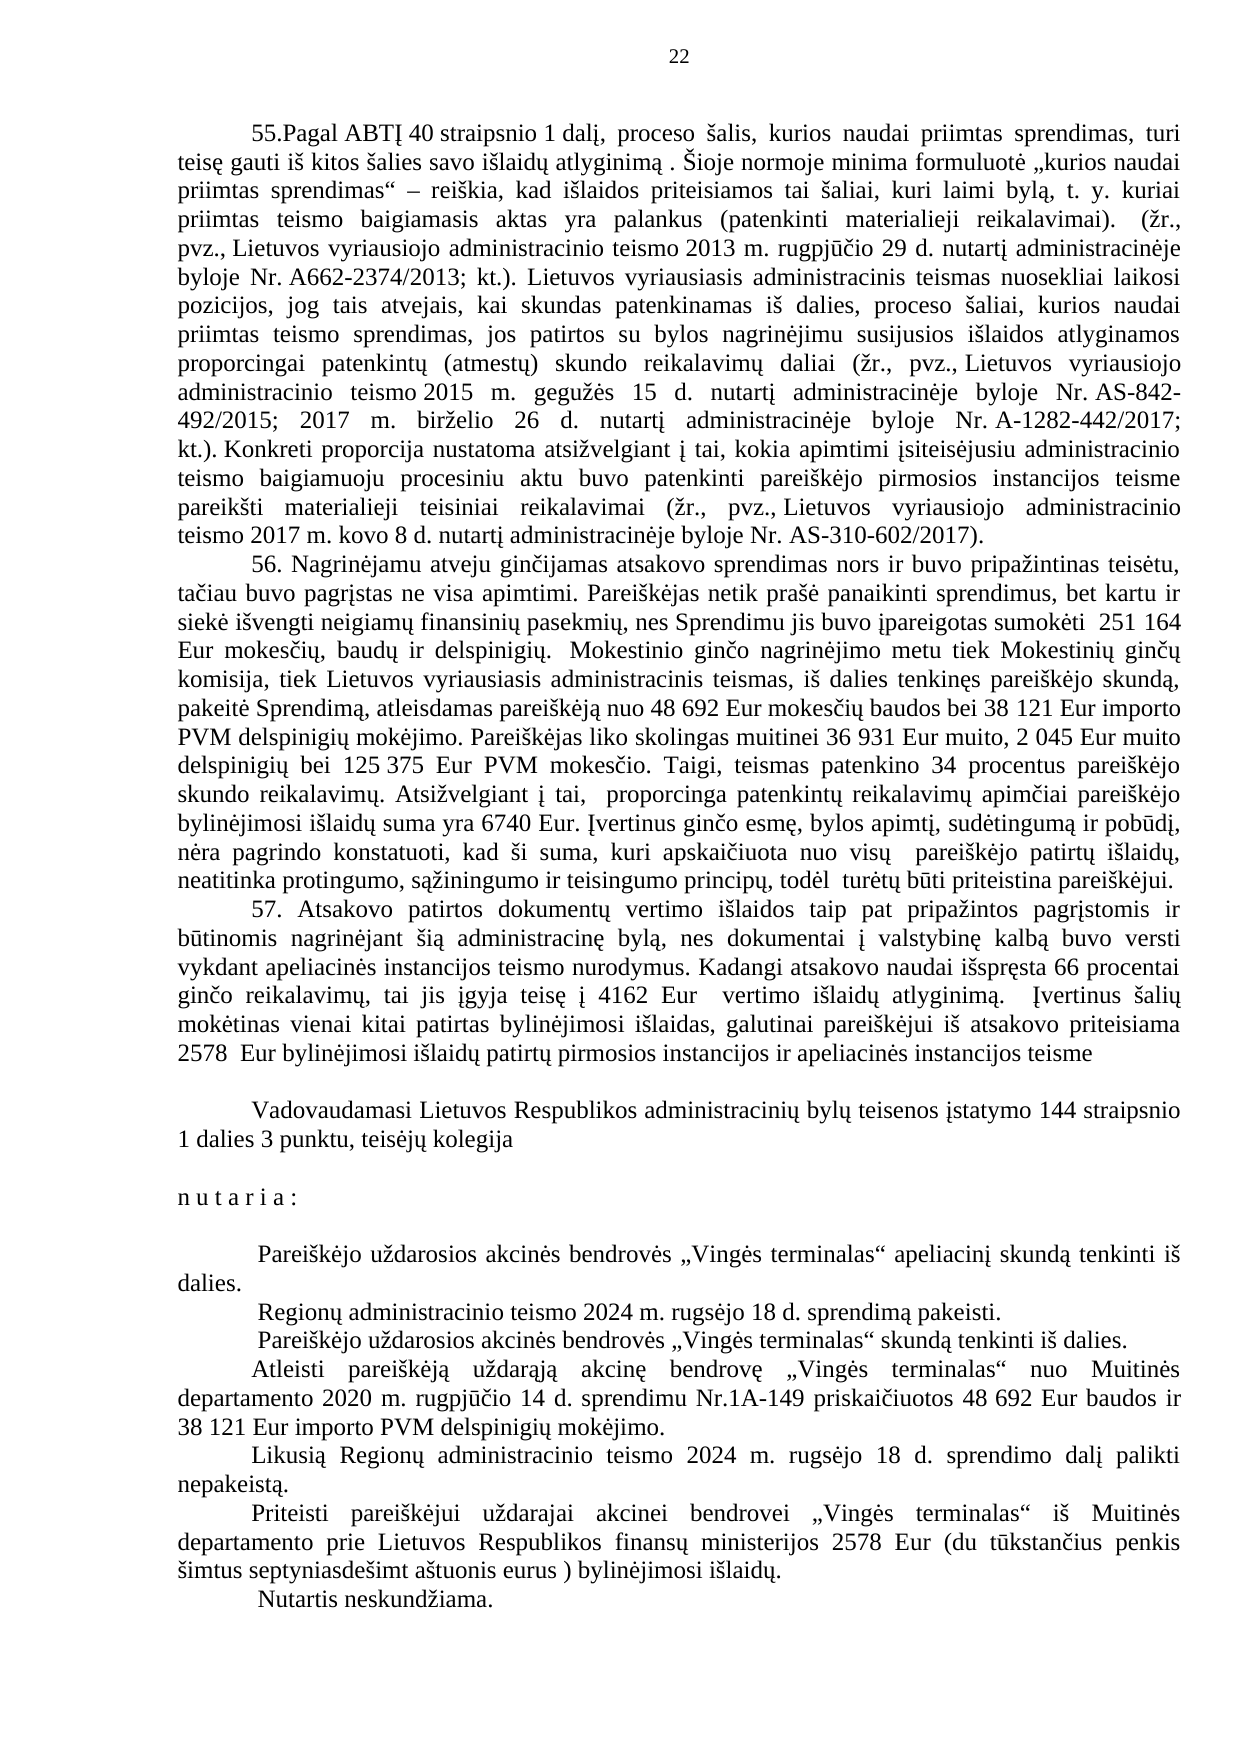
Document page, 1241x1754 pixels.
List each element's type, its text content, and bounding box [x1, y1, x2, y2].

text 57. Atsakovo patirtos dokumentų vertimo išlaidos taip pat pripažintos pagrįstomis ir būtinomis nagrinėjant šią administracinę bylą, nes dokumentai į valstybinę kalbą buvo versti vykdant apeliacinės instancijos teismo nurodymus. Kadangi atsakovo naudai išspręsta 66 procentai ginčo reikalavimų, tai jis įgyja teisę į 4162 Eur vertimo išlaidų atlyginimą. Įvertinus šalių mokėtinas vienai kitai patirtas bylinėjimosi išlaidas, galutinai pareiškėjui iš atsakovo priteisiama 2578 Eur bylinėjimosi išlaidų patirtų pirmosios instancijos ir apeliacinės instancijos teisme [177, 894, 1181, 1067]
text 56. Nagrinėjamu atveju ginčijamas atsakovo sprendimas nors ir buvo pripažintinas teisėtu, tačiau buvo pagrįstas ne visa apimtimi. Pareiškėjas netik prašė panaikinti sprendimus, bet kartu ir siekė išvengti neigiamų finansinių pasekmių, nes Sprendimu jis buvo įpareigotas sumokėti 251 164 Eur mokesčių, baudų ir delspinigių. Mokestinio ginčo nagrinėjimo metu tiek Mokestinių ginčų komisija, tiek Lietuvos vyriausiasis administracinis teismas, iš dalies tenkinęs pareiškėjo skundą, pakeitė Sprendimą, atleisdamas pareiškėją nuo 48 692 Eur mokesčių baudos bei 38 121 Eur importo PVM delspinigių mokėjimo. Pareiškėjas liko skolingas muitinei 36 931 Eur muito, 2 045 Eur muito delspinigių bei 125 375 Eur PVM mokesčio. Taigi, teismas patenkino 34 procentus pareiškėjo skundo reikalavimų. Atsižvelgiant į tai, proporcinga patenkintų reikalavimų apimčiai pareiškėjo bylinėjimosi išlaidų suma yra 6740 Eur. Įvertinus ginčo esmę, bylos apimtį, sudėtingumą ir pobūdį, nėra pagrindo konstatuoti, kad ši suma, kuri apskaičiuota nuo visų pareiškėjo patirtų išlaidų, neatitinka protingumo, sąžiningumo ir teisingumo principų, todėl turėtų būti priteistina pareiškėjui. [177, 549, 1181, 894]
text Pareiškėjo uždarosios akcinės bendrovės „Vingės terminalas“ apeliacinį skundą tenkinti iš dalies. [177, 1239, 1181, 1297]
text Regionų administracinio teismo 2024 m. rugsėjo 18 d. sprendimą pakeisti. [177, 1297, 1181, 1326]
text Nutartis neskundžiama. [177, 1584, 1181, 1613]
text Vadovaudamasi Lietuvos Respublikos administracinių bylų teisenos įstatymo 144 straipsnio 1 dalies 3 punktu, teisėjų kolegija [177, 1096, 1181, 1153]
text nutaria: [177, 1182, 1181, 1211]
text Priteisti pareiškėjui uždarajai akcinei bendrovei „Vingės terminalas“ iš Muitinės departamento prie Lietuvos Respublikos finansų ministerijos 2578 Eur (du tūkstančius penkis šimtus septyniasdešimt aštuonis eurus ) bylinėjimosi išlaidų. [177, 1498, 1181, 1584]
text Pareiškėjo uždarosios akcinės bendrovės „Vingės terminalas“ skundą tenkinti iš dalies. [177, 1326, 1181, 1354]
text Atleisti pareiškėją uždarąją akcinę bendrovę „Vingės terminalas“ nuo Muitinės departamento 2020 m. rugpjūčio 14 d. sprendimu Nr.1A-149 priskaičiuotos 48 692 Eur baudos ir 38 121 Eur importo PVM delspinigių mokėjimo. [177, 1354, 1181, 1441]
text Likusią Regionų administracinio teismo 2024 m. rugsėjo 18 d. sprendimo dalį palikti nepakeistą. [177, 1441, 1181, 1498]
text 55.Pagal ABTĮ 40 straipsnio 1 dalį, proceso šalis, kurios naudai priimtas sprendimas, turi teisę gauti iš kitos šalies savo išlaidų atlyginimą . Šioje normoje minima formuluotė „kurios naudai priimtas sprendimas“ – reiškia, kad išlaidos priteisiamos tai šaliai, kuri laimi bylą, t. y. kuriai priimtas teismo baigiamasis aktas yra palankus (patenkinti materialieji reikalavimai). (žr., pvz., Lietuvos vyriausiojo administracinio teismo 2013 m. rugpjūčio 29 d. nutartį administracinėje byloje Nr. A662-2374/2013; kt.). Lietuvos vyriausiasis administracinis teismas nuosekliai laikosi pozicijos, jog tais atvejais, kai skundas patenkinamas iš dalies, proceso šaliai, kurios naudai priimtas teismo sprendimas, jos patirtos su bylos nagrinėjimu susijusios išlaidos atlyginamos proporcingai patenkintų (atmestų) skundo reikalavimų daliai (žr., pvz., Lietuvos vyriausiojo administracinio teismo 2015 m. gegužės 15 d. nutartį administracinėje byloje Nr. AS-842-492/2015; 2017 m. birželio 26 d. nutartį administracinėje byloje Nr. A-1282-442/2017; kt.). Konkreti proporcija nustatoma atsižvelgiant į tai, kokia apimtimi įsiteisėjusiu administracinio teismo baigiamuoju procesiniu aktu buvo patenkinti pareiškėjo pirmosios instancijos teisme pareikšti materialieji teisiniai reikalavimai (žr., pvz., Lietuvos vyriausiojo administracinio teismo 2017 m. kovo 8 d. nutartį administracinėje byloje Nr. AS-310-602/2017). [177, 118, 1181, 549]
